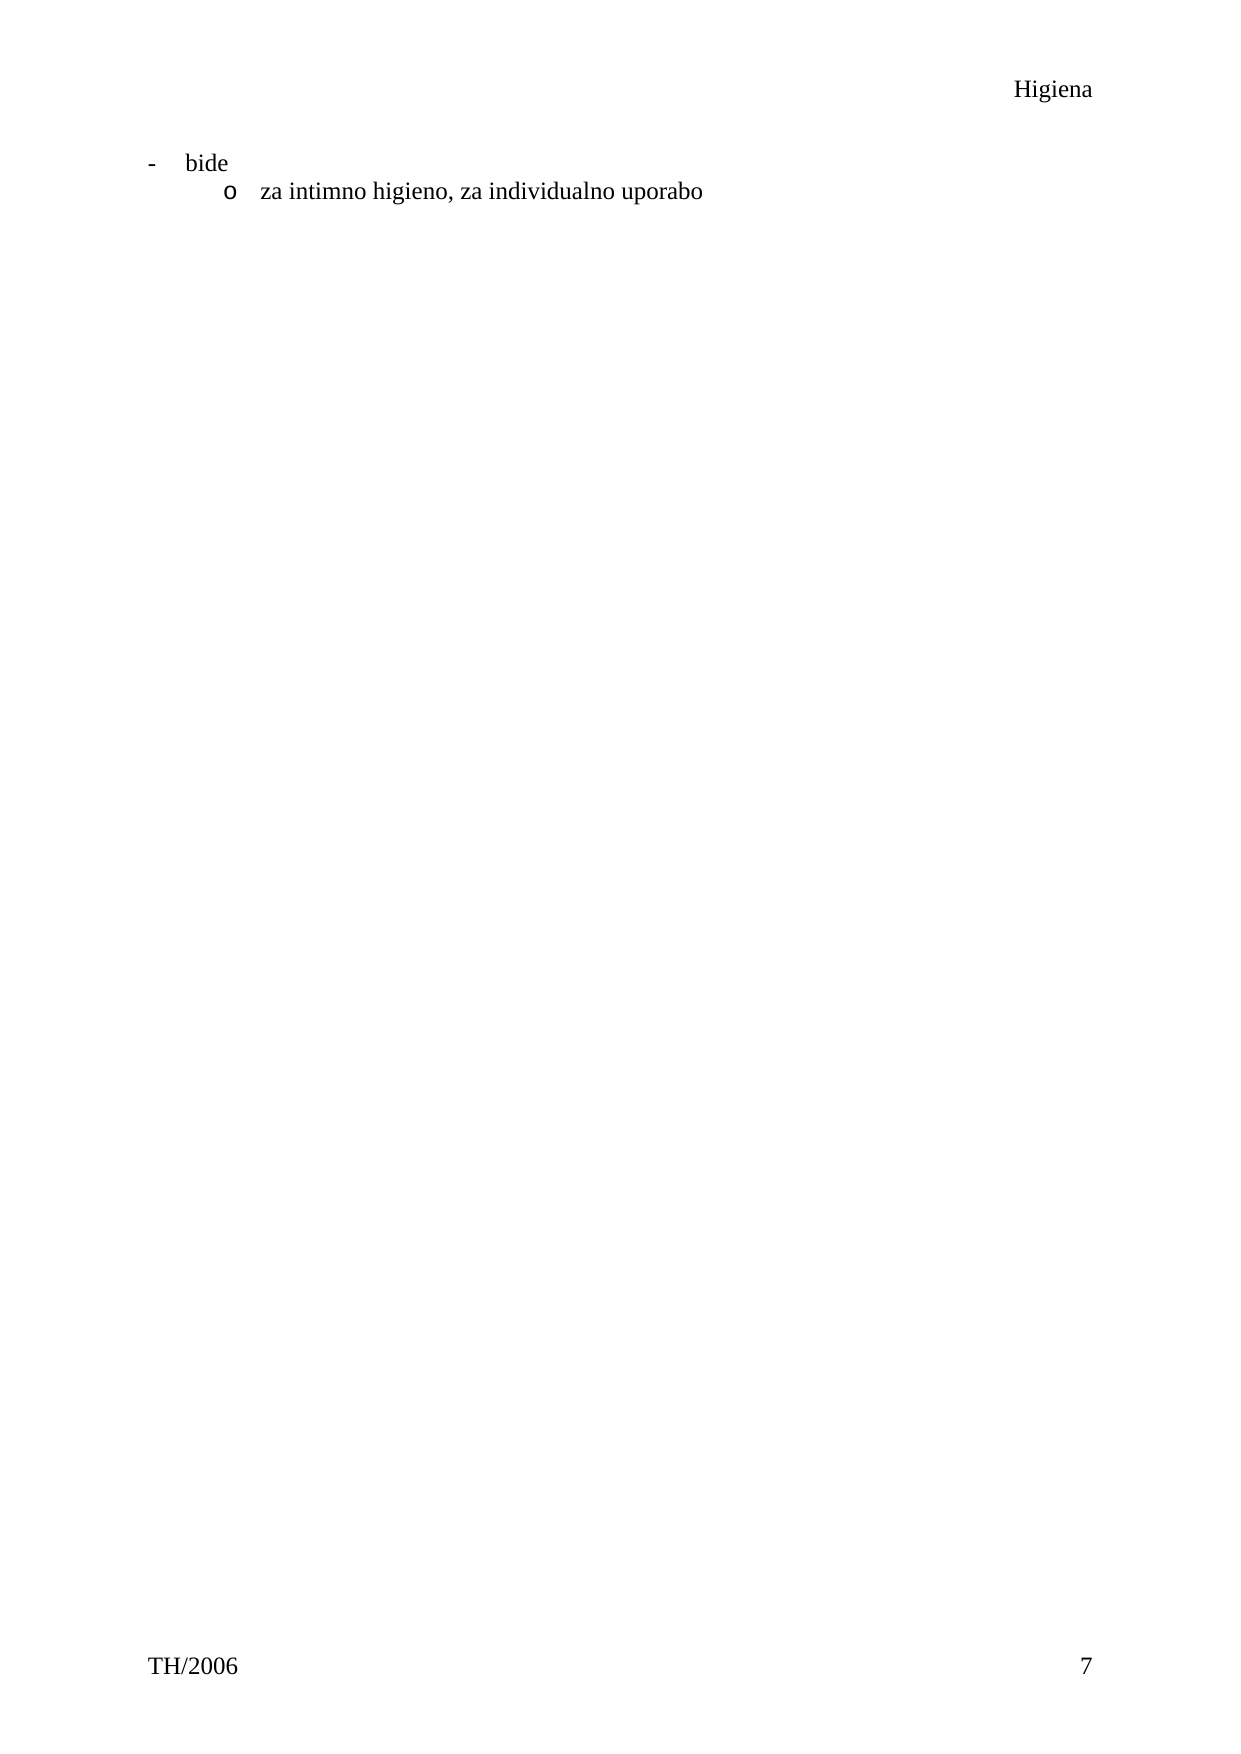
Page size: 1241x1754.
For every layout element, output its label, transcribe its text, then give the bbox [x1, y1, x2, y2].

list bide [148, 148, 1092, 176]
list za intimno higieno, za individualno uporabo [223, 176, 1092, 207]
